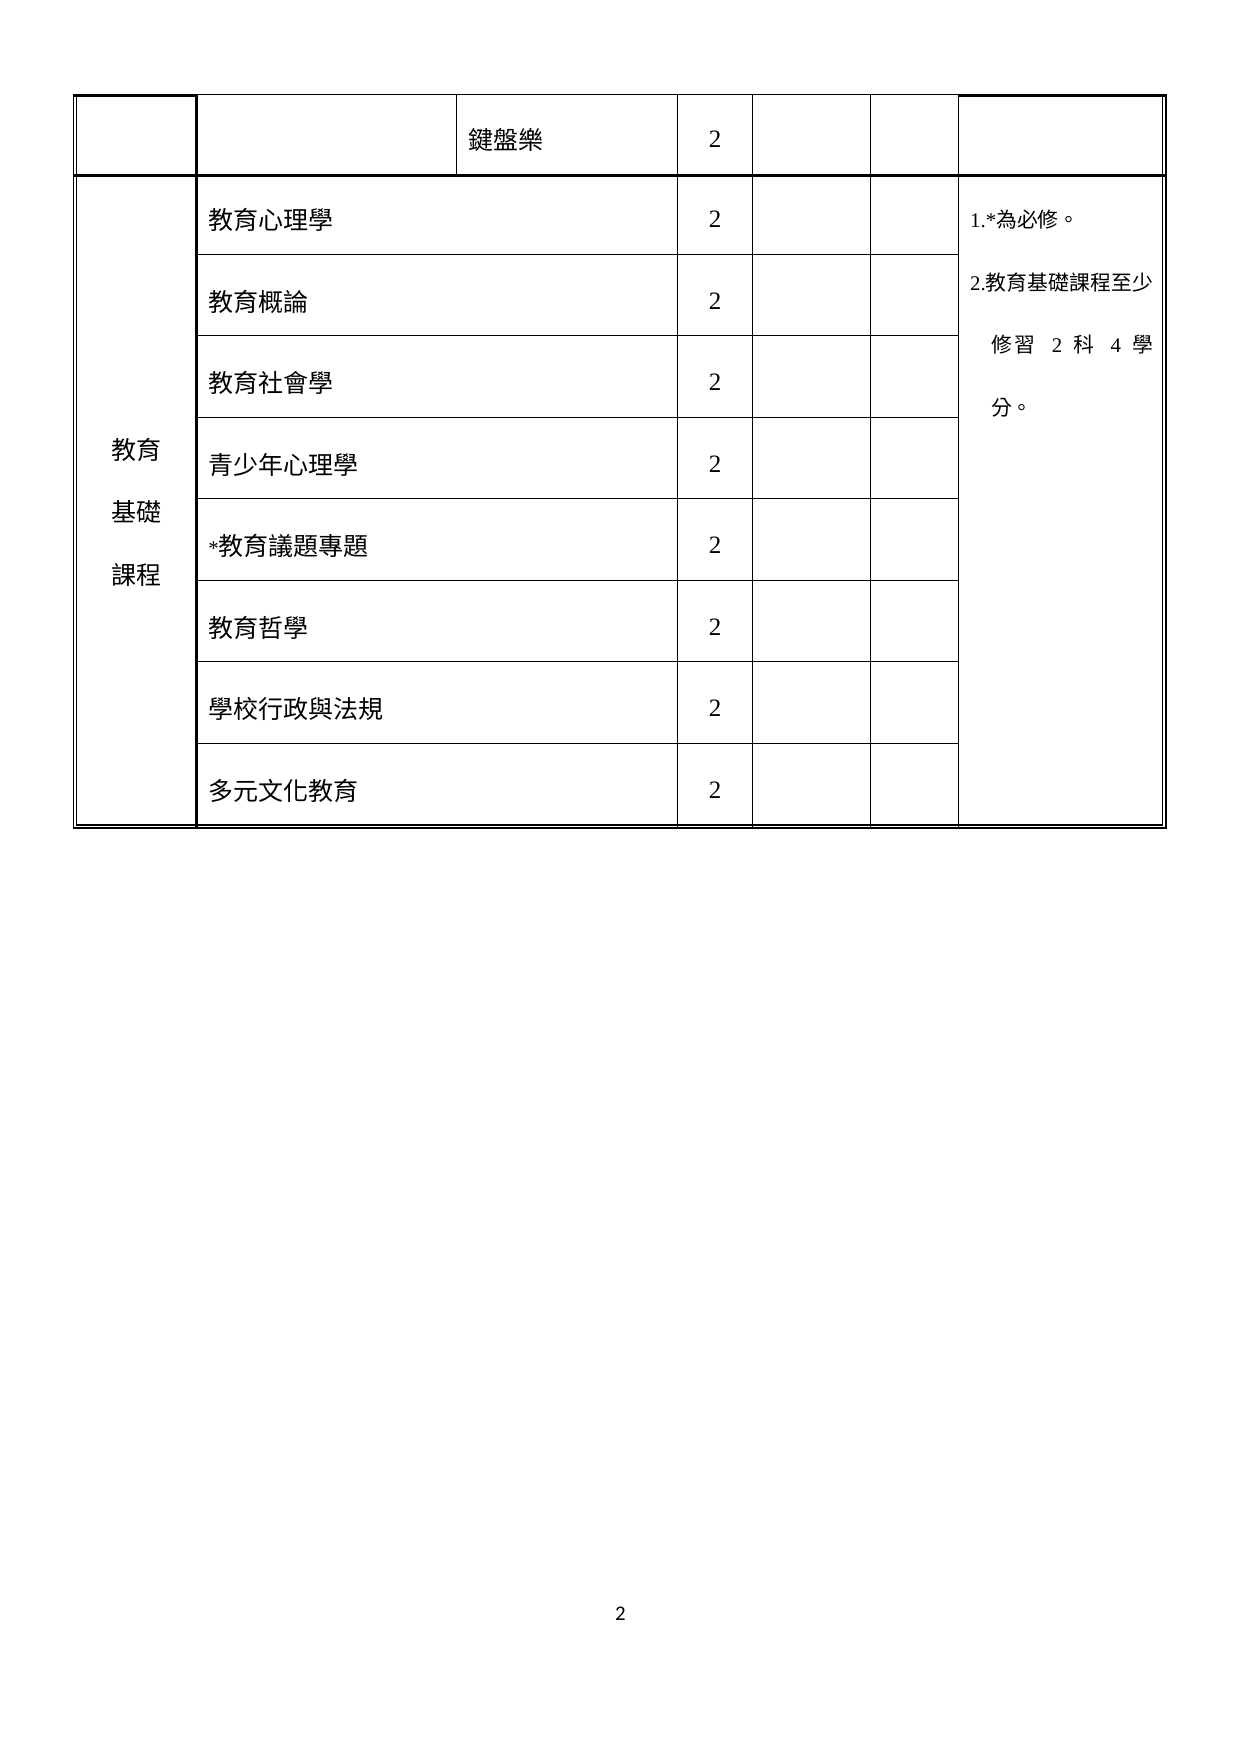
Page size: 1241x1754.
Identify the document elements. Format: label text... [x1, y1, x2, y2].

table_cell *教育議題專題 [198, 499, 677, 580]
table_cell [871, 499, 958, 580]
table_cell [871, 662, 958, 743]
table_cell 教育 基礎 課程 [77, 177, 195, 824]
table_cell [77, 97, 195, 174]
table_cell 多元文化教育 [198, 744, 677, 824]
table_cell 2 [678, 255, 752, 335]
table_cell [198, 95, 456, 174]
table_cell [753, 581, 870, 661]
table_cell [871, 95, 958, 174]
table_cell [959, 97, 1162, 174]
table_cell 2 [678, 662, 752, 743]
table_cell [871, 581, 958, 661]
table_cell 青少年心理學 [198, 418, 677, 498]
table_cell [753, 499, 870, 580]
table_cell 2 [678, 744, 752, 824]
table_cell 教育概論 [198, 255, 677, 335]
table_cell 2 [678, 177, 752, 254]
table_cell [871, 255, 958, 335]
table_cell [753, 255, 870, 335]
table_cell [753, 336, 870, 417]
table_cell [753, 95, 870, 174]
table_cell [871, 418, 958, 498]
table_cell 學校行政與法規 [198, 662, 677, 743]
table_cell 2 [678, 418, 752, 498]
table_cell 教育社會學 [198, 336, 677, 417]
table_cell [753, 177, 870, 254]
table_cell [871, 336, 958, 417]
table_cell 2 [678, 336, 752, 417]
table_cell [753, 744, 870, 824]
table_cell [753, 662, 870, 743]
table_cell [753, 418, 870, 498]
table_cell 鍵盤樂 [457, 95, 677, 174]
table_cell 2 [678, 95, 752, 174]
table_cell [871, 744, 958, 824]
table_cell [871, 177, 958, 254]
table_cell 教育哲學 [198, 581, 677, 661]
table_cell 教育心理學 [198, 177, 677, 254]
table_cell 1.*為必修。 2.教育基礎課程至少修習 2 科 4 學分。 [959, 177, 1162, 824]
table_cell 2 [678, 581, 752, 661]
table_cell 2 [678, 499, 752, 580]
